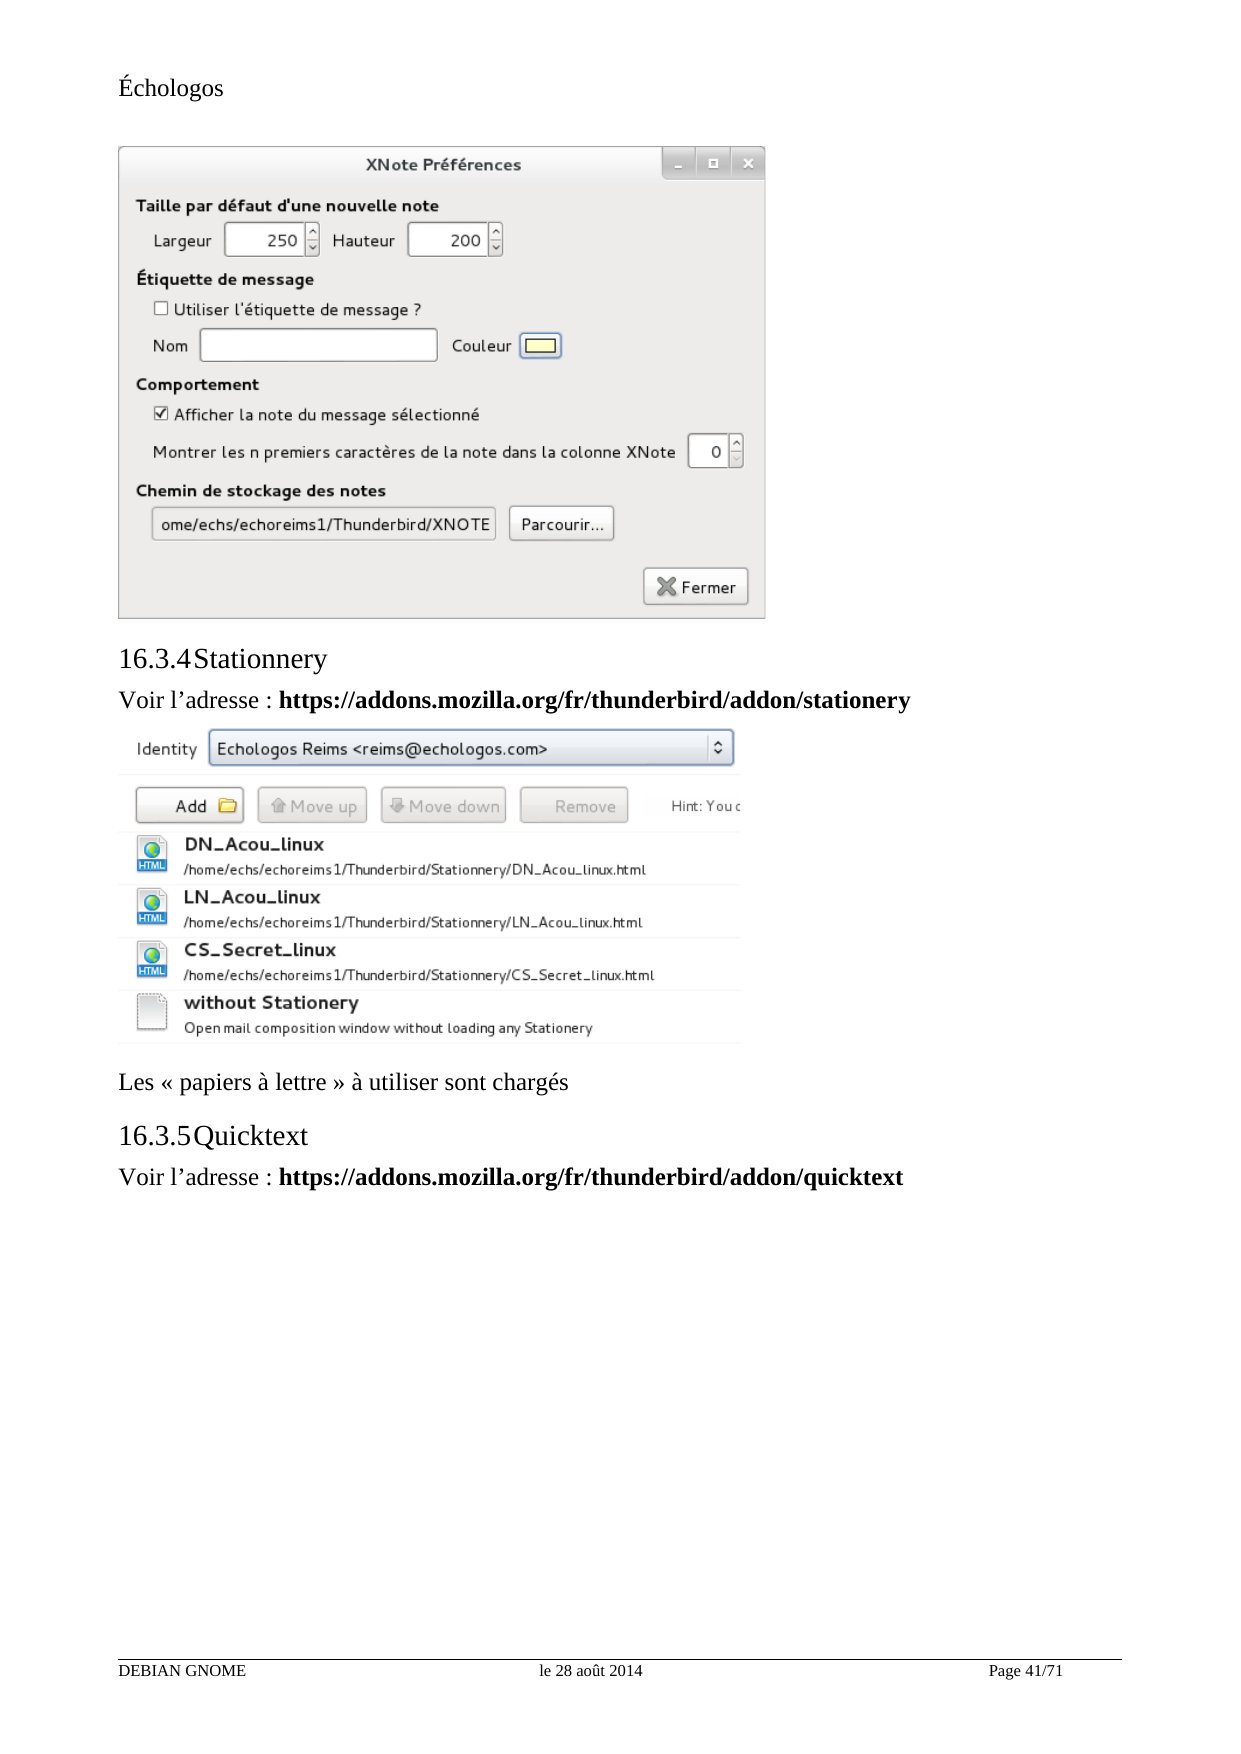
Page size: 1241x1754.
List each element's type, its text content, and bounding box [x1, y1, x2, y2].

subtitle Stationnery [118, 643, 1122, 675]
text Les « papiers à lettre » à utiliser sont chargés [118, 1068, 1122, 1096]
subtitle Quicktext [118, 1119, 1122, 1152]
picture [118, 146, 766, 619]
text Voir l’adresse : https://addons.mozilla.org/fr/thunderbird/addon/quicktext [118, 1163, 1122, 1191]
text Voir l’adresse : https://addons.mozilla.org/fr/thunderbird/addon/stationery [118, 687, 1122, 714]
picture [118, 726, 740, 1057]
